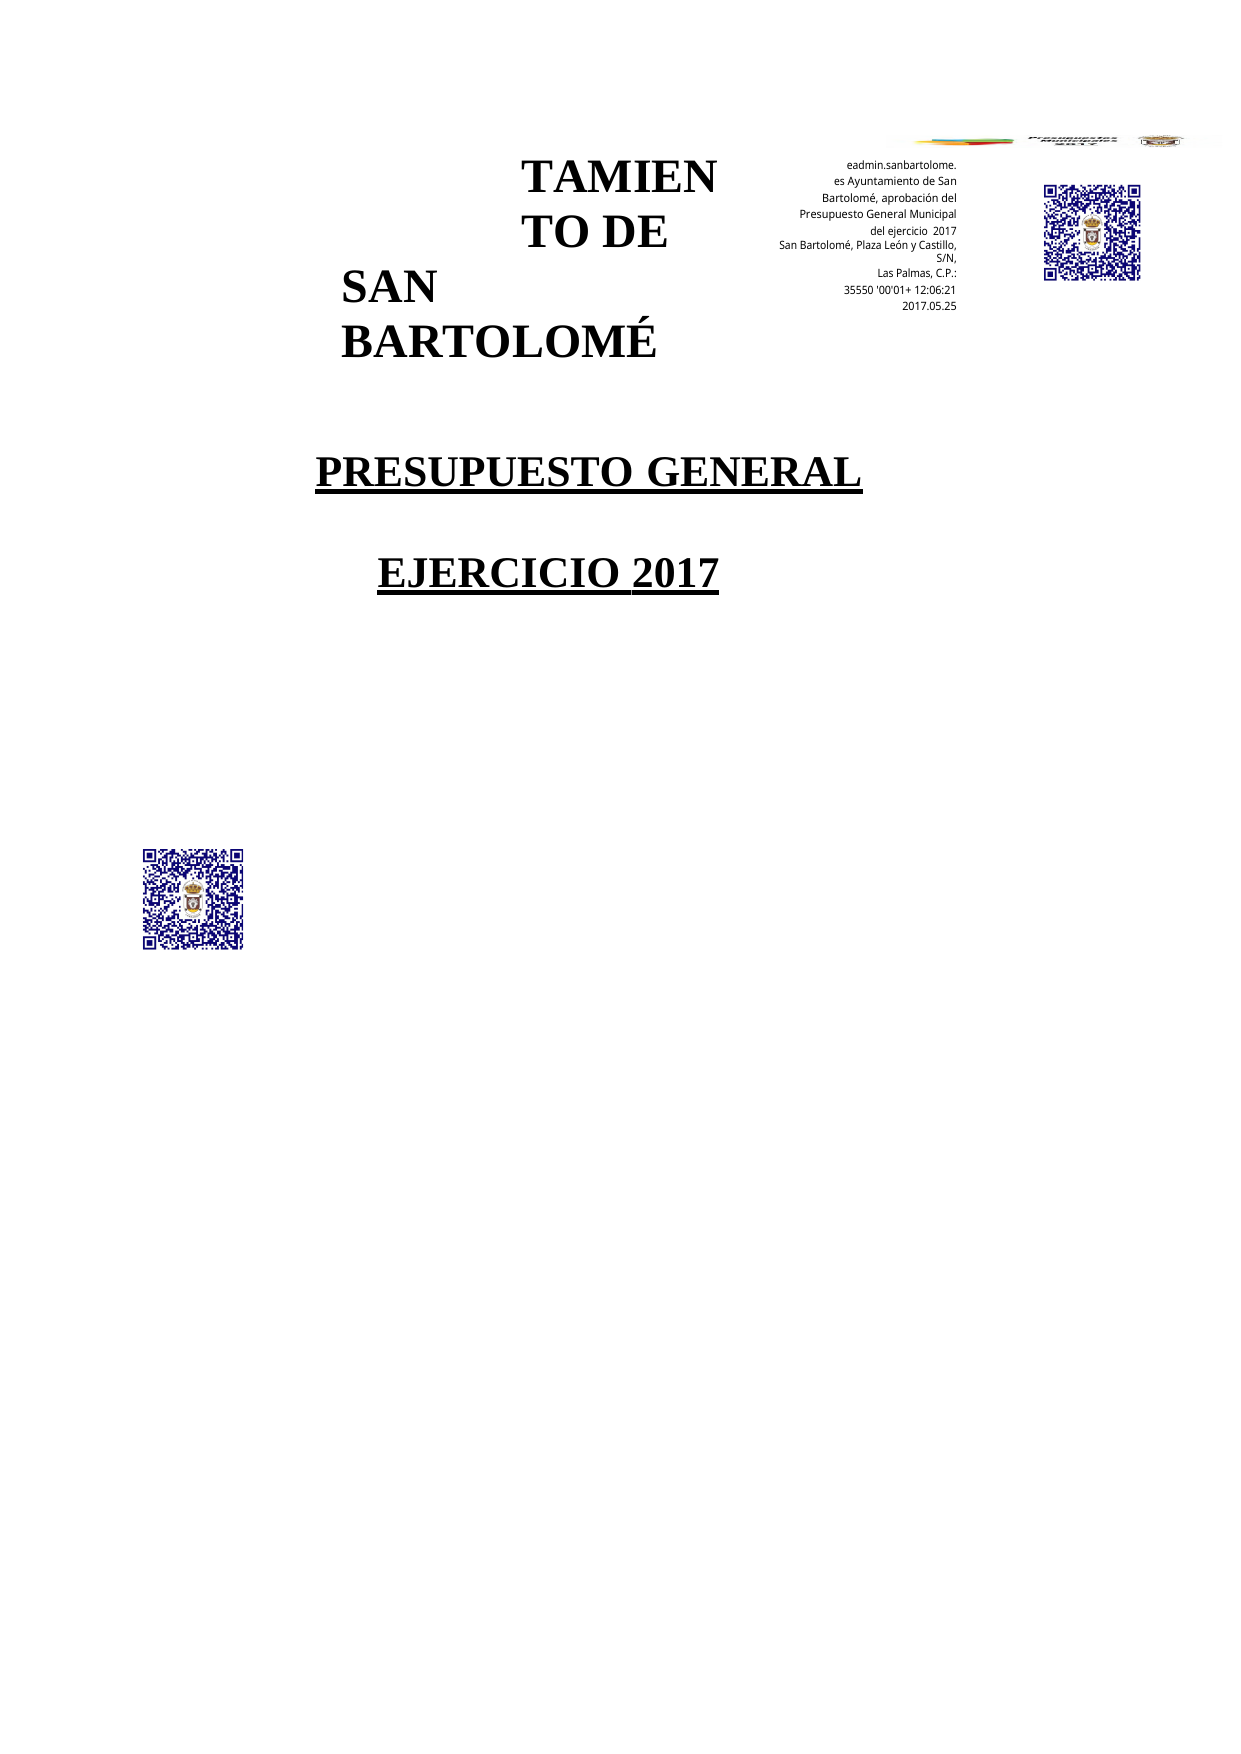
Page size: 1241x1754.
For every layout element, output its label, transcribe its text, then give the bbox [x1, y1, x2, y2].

text Las Palmas, C.P.: 35550 '00'01+ 12:06:21 2017.05.25 [829, 266, 956, 314]
text TAMIENTO DE [352, 148, 747, 258]
text PRESUPUESTO GENERAL EJERCICIO 2017 [315, 446, 1086, 597]
text San Bartolomé, Plaza León y Castillo, S/N, [761, 239, 956, 265]
text eadmin.sanbartolome.es Ayuntamiento de San Bartolomé, aprobación del Presupuesto General Municipal del ejercicio 2017 [787, 157, 956, 238]
picture [886, 135, 1223, 148]
picture [142, 849, 244, 950]
text SAN BARTOLOMÉ [342, 258, 756, 368]
picture [1043, 184, 1141, 281]
